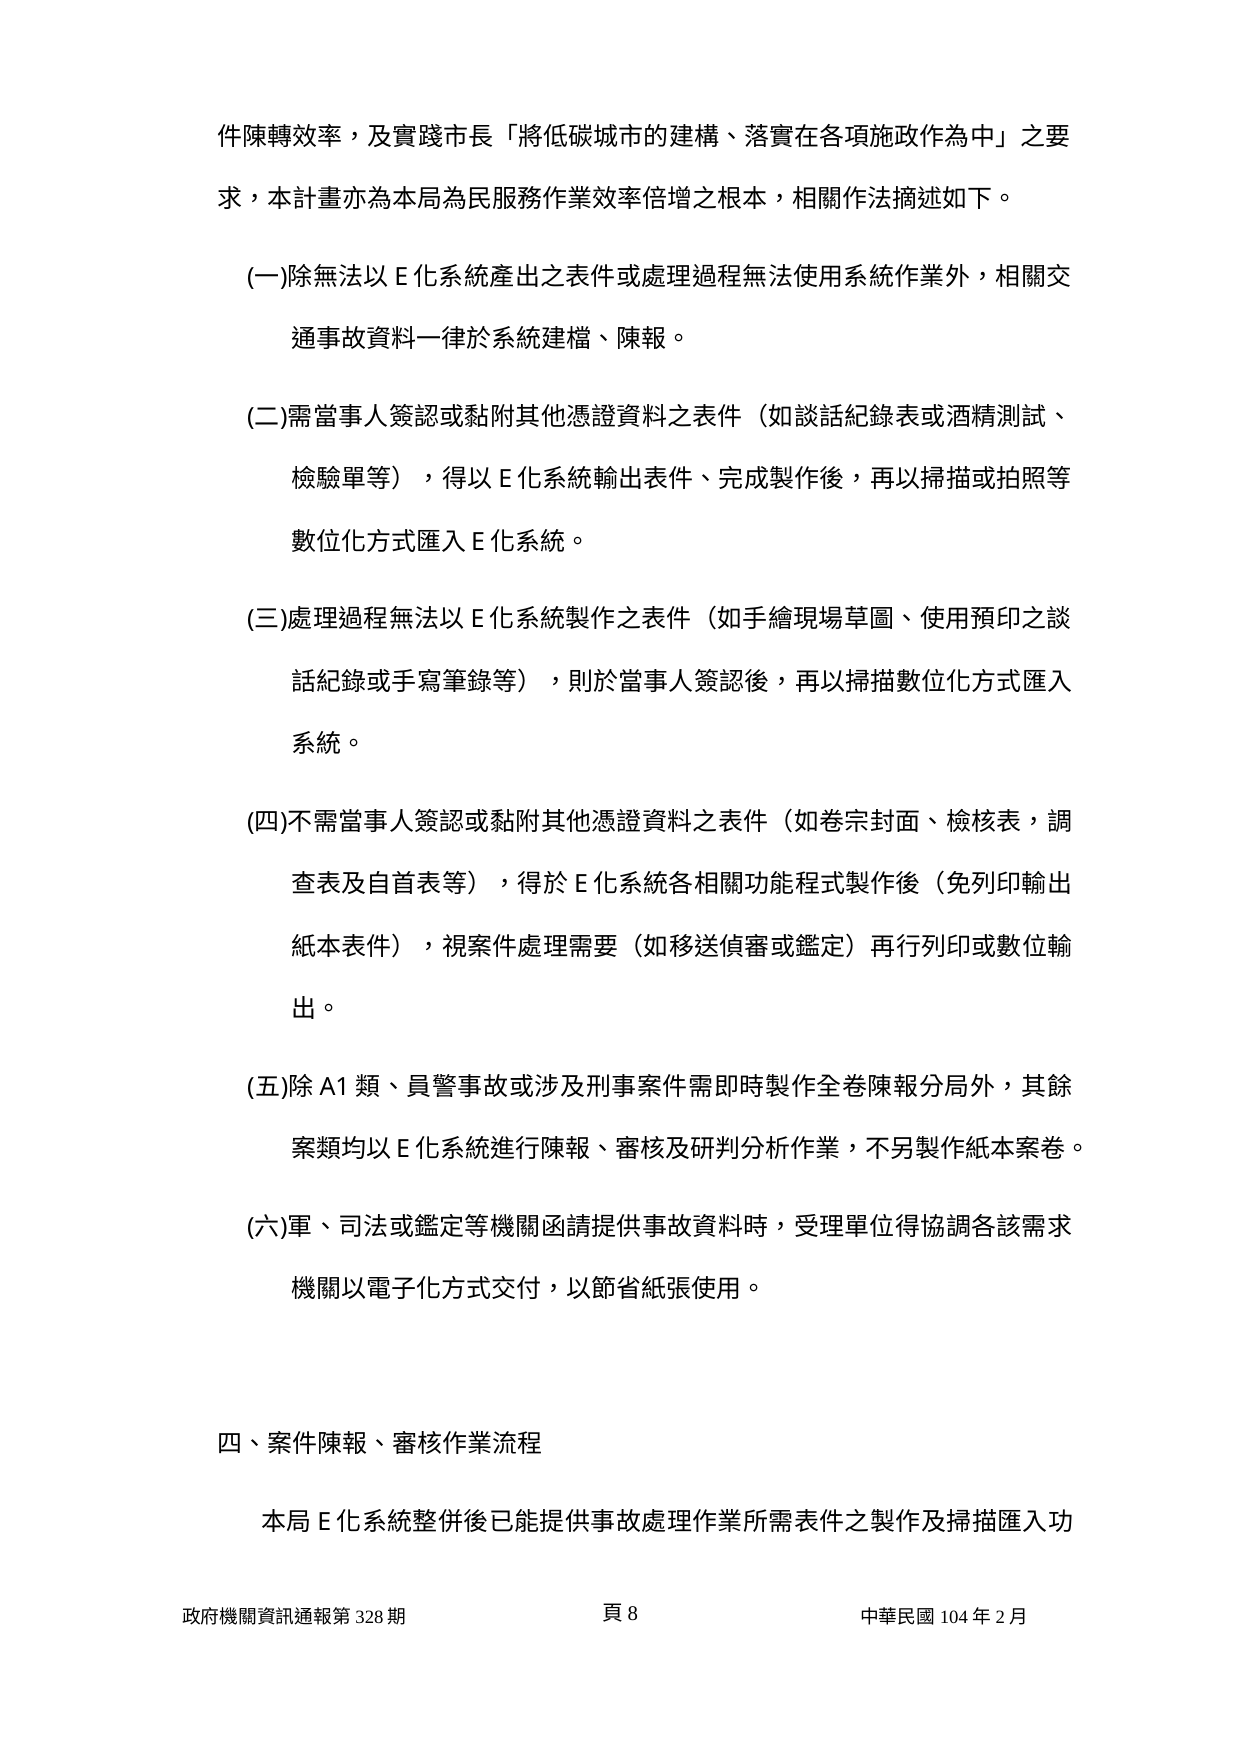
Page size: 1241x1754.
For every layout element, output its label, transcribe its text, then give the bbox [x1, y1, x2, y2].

text (四)不需當事人簽認或黏附其他憑證資料之表件（如卷宗封面、檢核表，調查表及自首表等），得於E化系統各相關功能程式製作後（免列印輸出紙本表件），視案件處理需要（如移送偵審或鑑定）再行列印或數位輸出。 [247, 777, 1073, 1027]
text 四、案件陳報、審核作業流程 [217, 1400, 1073, 1462]
text (一)除無法以E化系統產出之表件或處理過程無法使用系統作業外，相關交通事故資料一律於系統建檔、陳報。 [247, 232, 1073, 357]
text (二)需當事人簽認或黏附其他憑證資料之表件（如談話紀錄表或酒精測試、檢驗單等），得以E化系統輸出表件、完成製作後，再以掃描或拍照等數位化方式匯入E化系統。 [247, 372, 1073, 560]
text 改制初期，為避免增加事故處理相關人員作業負擔，兩縣、市交通事故處理制度、案卷陳轉作業仍維持既有流程。續經整合道路交通事故資訊E化系統、掃描作業子系統後，積極研訂「道路交通事故節能減紙執行計畫」，以提升案件陳轉效率，及實踐市長「將低碳城市的建構、落實在各項施政作為中」之要求，本計畫亦為本局為民服務作業效率倍增之根本，相關作法摘述如下。 [217, 92, 1073, 217]
text (五)除A1類、員警事故或涉及刑事案件需即時製作全卷陳報分局外，其餘案類均以E化系統進行陳報、審核及研判分析作業，不另製作紙本案卷。 [247, 1042, 1073, 1167]
text (三)處理過程無法以E化系統製作之表件（如手繪現場草圖、使用預印之談話紀錄或手寫筆錄等），則於當事人簽認後，再以掃描數位化方式匯入系統。 [247, 575, 1073, 762]
text 本局E化系統整併後已能提供事故處理作業所需表件之製作及掃描匯入功 [217, 1477, 1073, 1540]
text (六)軍、司法或鑑定等機關函請提供事故資料時，受理單位得協調各該需求機關以電子化方式交付，以節省紙張使用。 [247, 1182, 1073, 1307]
